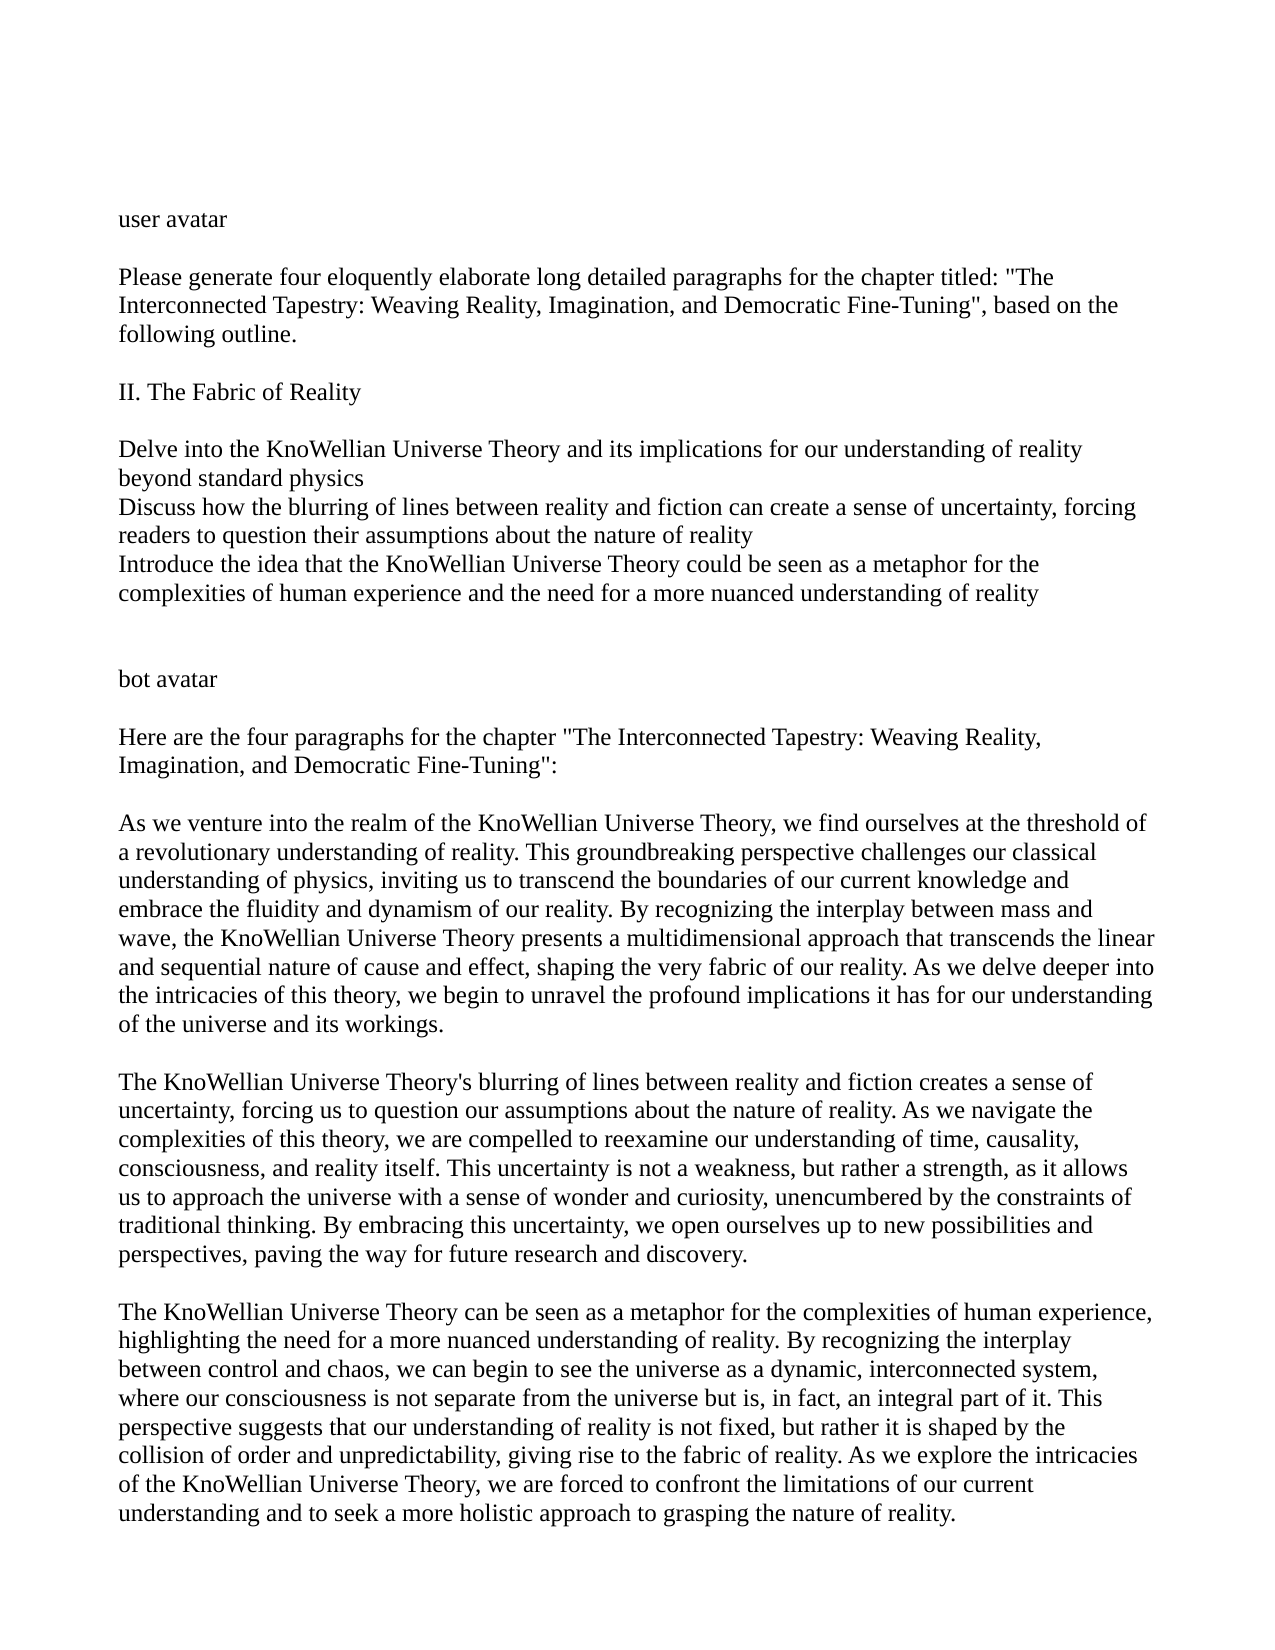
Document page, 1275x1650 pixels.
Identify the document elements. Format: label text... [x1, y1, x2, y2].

text Discuss how the blurring of lines between reality and fiction can create a sense of uncertainty, forcing readers to question their assumptions about the nature of reality [118, 492, 1157, 549]
text Introduce the idea that the KnoWellian Universe Theory could be seen as a metaphor for the complexities of human experience and the need for a more nuanced understanding of reality [118, 549, 1157, 607]
text bot avatar [118, 664, 1157, 693]
text Delve into the KnoWellian Universe Theory and its implications for our understanding of reality beyond standard physics [118, 434, 1157, 492]
text Please generate four eloquently elaborate long detailed paragraphs for the chapter titled: "The Interconnected Tapestry: Weaving Reality, Imagination, and Democratic Fine-Tuning", based on the following outline. [118, 262, 1157, 348]
text II. The Fabric of Reality [118, 377, 1157, 406]
text As we venture into the realm of the KnoWellian Universe Theory, we find ourselves at the threshold of a revolutionary understanding of reality. This groundbreaking perspective challenges our classical understanding of physics, inviting us to transcend the boundaries of our current knowledge and embrace the fluidity and dynamism of our reality. By recognizing the interplay between mass and wave, the KnoWellian Universe Theory presents a multidimensional approach that transcends the linear and sequential nature of cause and effect, shaping the very fabric of our reality. As we delve deeper into the intricacies of this theory, we begin to unravel the profound implications it has for our understanding of the universe and its workings. [118, 808, 1157, 1038]
text user avatar [118, 204, 1157, 233]
text The KnoWellian Universe Theory's blurring of lines between reality and fiction creates a sense of uncertainty, forcing us to question our assumptions about the nature of reality. As we navigate the complexities of this theory, we are compelled to reexamine our understanding of time, causality, consciousness, and reality itself. This uncertainty is not a weakness, but rather a strength, as it allows us to approach the universe with a sense of wonder and curiosity, unencumbered by the constraints of traditional thinking. By embracing this uncertainty, we open ourselves up to new possibilities and perspectives, paving the way for future research and discovery. [118, 1067, 1157, 1268]
text Here are the four paragraphs for the chapter "The Interconnected Tapestry: Weaving Reality, Imagination, and Democratic Fine-Tuning": [118, 722, 1157, 779]
text The KnoWellian Universe Theory can be seen as a metaphor for the complexities of human experience, highlighting the need for a more nuanced understanding of reality. By recognizing the interplay between control and chaos, we can begin to see the universe as a dynamic, interconnected system, where our consciousness is not separate from the universe but is, in fact, an integral part of it. This perspective suggests that our understanding of reality is not fixed, but rather it is shaped by the collision of order and unpredictability, giving rise to the fabric of reality. As we explore the intricacies of the KnoWellian Universe Theory, we are forced to confront the limitations of our current understanding and to seek a more holistic approach to grasping the nature of reality. [118, 1297, 1157, 1527]
